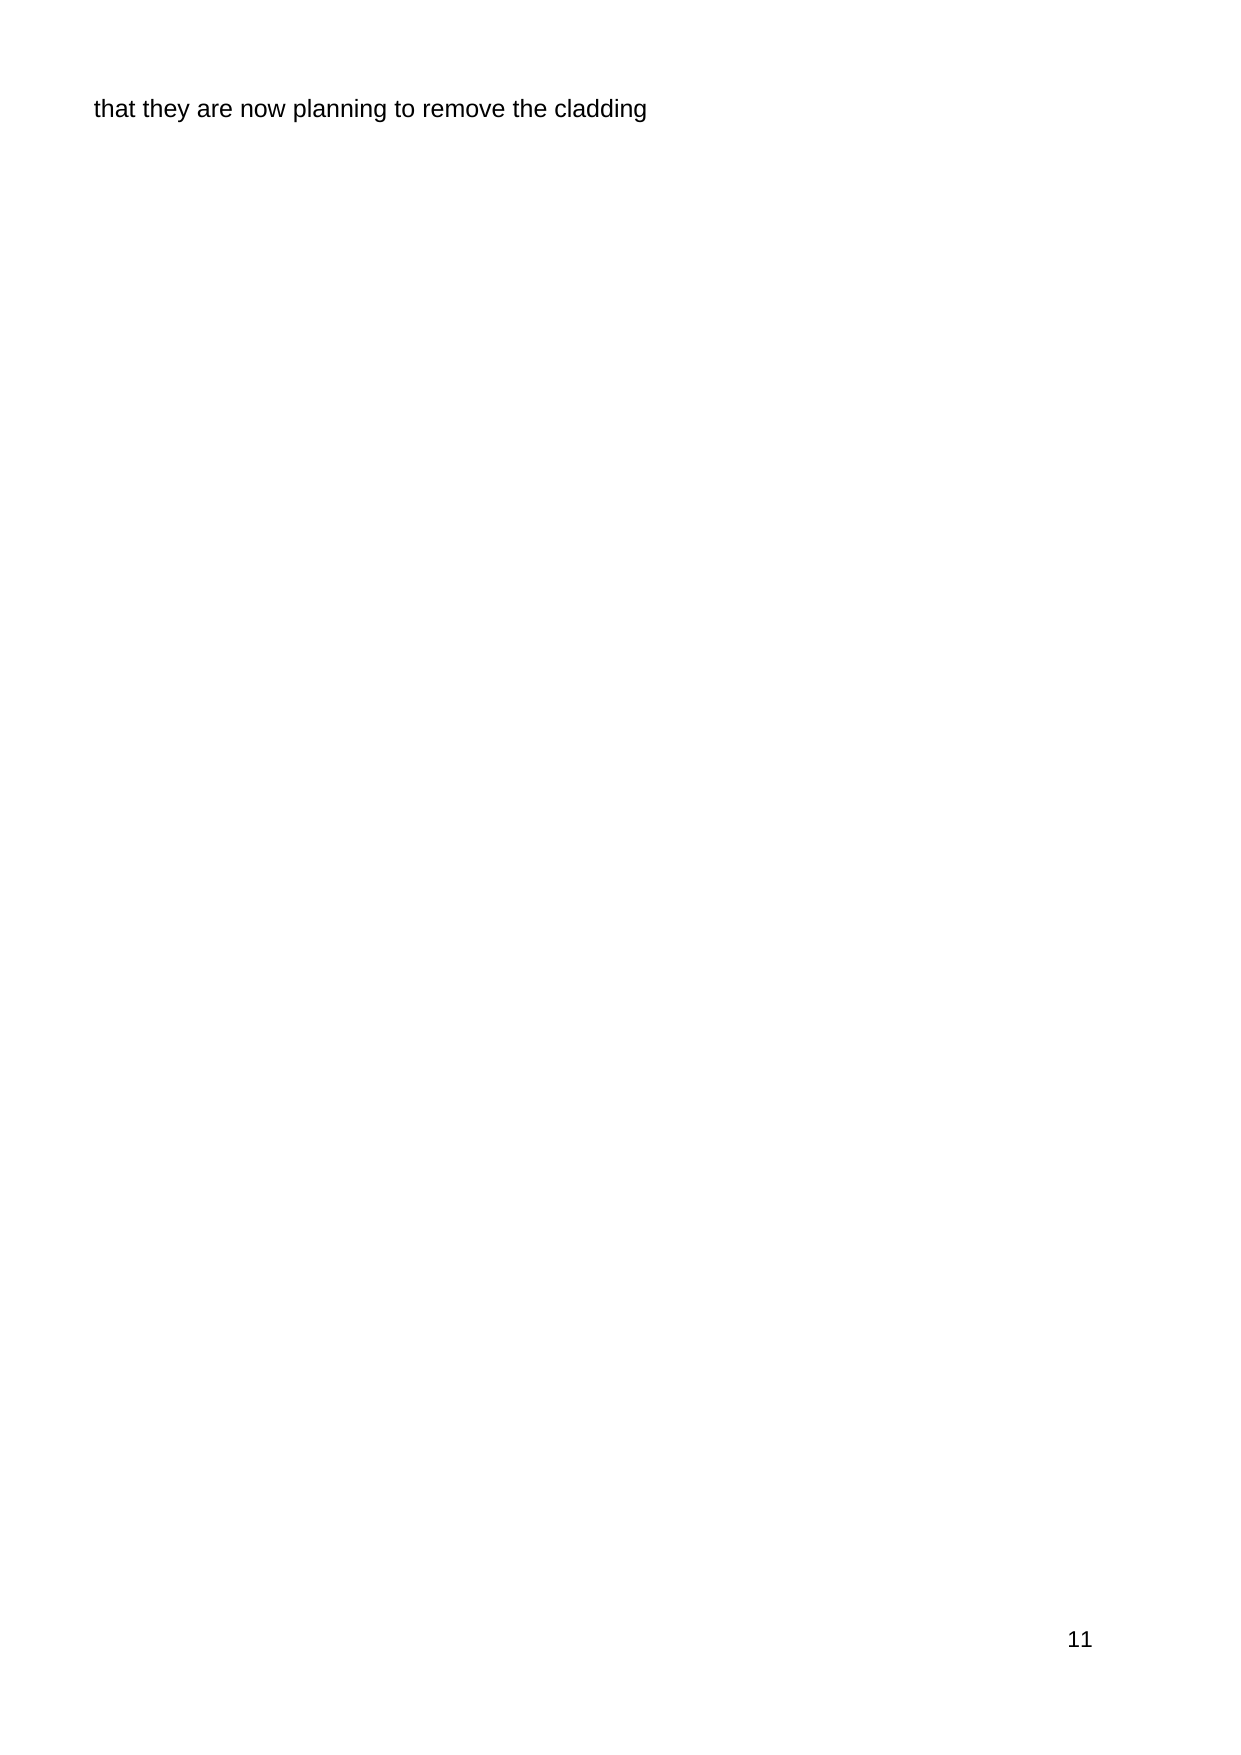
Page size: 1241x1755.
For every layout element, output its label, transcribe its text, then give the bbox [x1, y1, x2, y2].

list In addition, Sanctuary Housing Association has one block which they hold on a lease in Colindale that has failed the testing. There is an up to date fire risk assessment for this block and Sanctuary has stated that the freeholder is responsible any work associated with replacing the cladding. The owner of the building has recently confirmed that they are now planning to remove the cladding [94, 94, 1091, 122]
